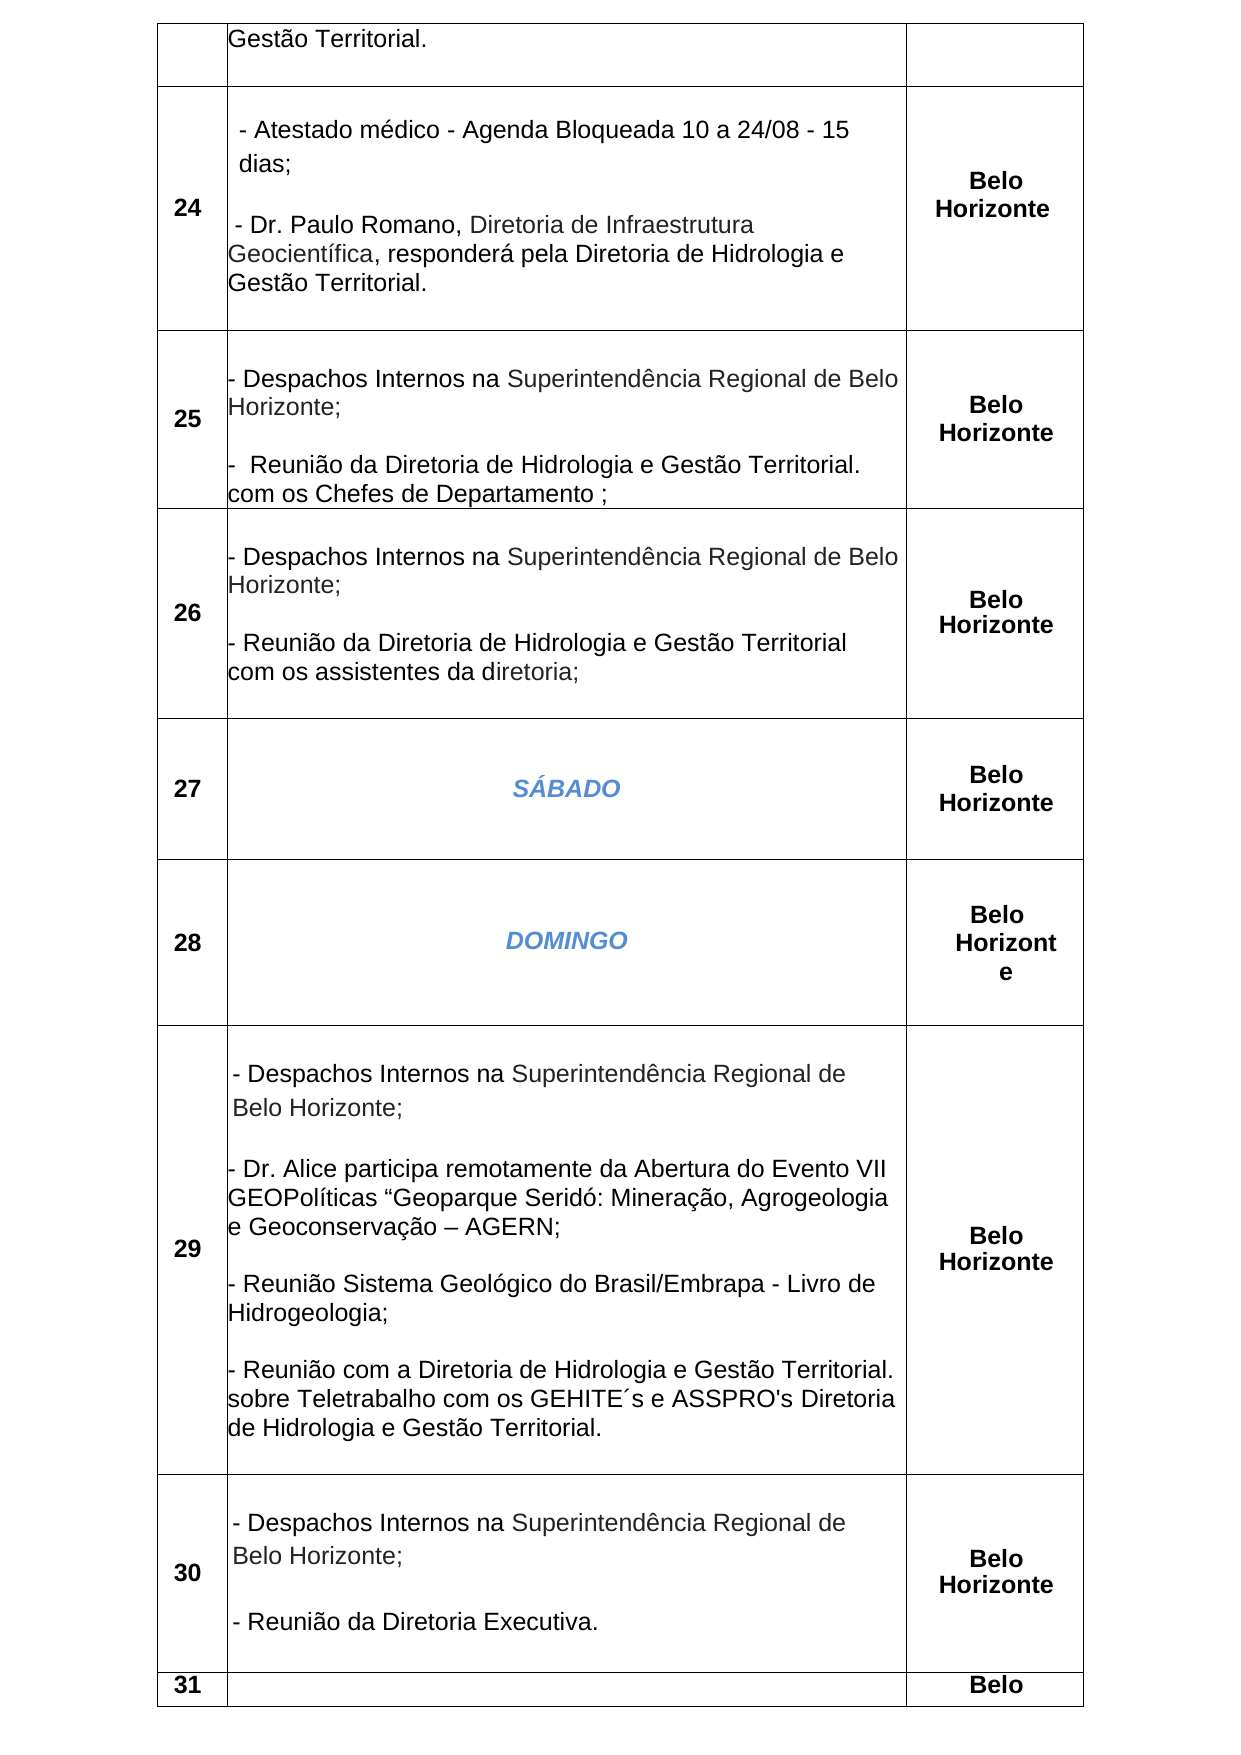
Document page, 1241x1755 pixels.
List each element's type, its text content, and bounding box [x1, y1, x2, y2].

table_cell - Despachos Internos na Superintendência Regional de Belo Horizonte; - Reunião da Diretoria Executiva. [228, 1475, 906, 1672]
table_cell Belo [907, 1673, 1083, 1706]
table_cell Belo Horizonte [907, 1026, 1083, 1474]
table_cell [228, 1673, 906, 1706]
table_cell 31 [158, 1673, 227, 1706]
table_cell 25 [158, 331, 227, 507]
table_cell - Despachos Internos na Superintendência Regional de Belo Horizonte; - Reunião da Diretoria de Hidrologia e Gestão Territorial. com os Chefes de Departamento ; [228, 331, 906, 507]
table_cell Belo Horizonte [907, 719, 1083, 859]
table_cell [158, 24, 227, 86]
table_cell - Atestado médico - Agenda Bloqueada 10 a 24/08 - 15 dias; - Dr. Paulo Romano, Diretoria de Infraestrutura Geocientífica, responderá pela Diretoria de Hidrologia e Gestão Territorial. [228, 87, 906, 329]
table_cell Belo Horizonte [907, 1475, 1083, 1672]
table_cell Belo Horizonte [907, 87, 1083, 329]
table_cell [907, 24, 1083, 86]
table_cell Belo Horizonte [907, 860, 1083, 1025]
table_cell DOMINGO [228, 860, 906, 1025]
table_cell Belo Horizonte [907, 509, 1083, 718]
table_cell 29 [158, 1026, 227, 1474]
table_cell - Despachos Internos na Superintendência Regional de Belo Horizonte; - Reunião da Diretoria de Hidrologia e Gestão Territorial com os assistentes da diretoria; [228, 509, 906, 718]
table_cell Belo Horizonte [907, 331, 1083, 507]
table_cell - Despachos Internos na Superintendência Regional de Belo Horizonte; - Dr. Alice participa remotamente da Abertura do Evento VII GEOPolíticas “Geoparque Seridó: Mineração, Agrogeologia e Geoconservação – AGERN; - Reunião Sistema Geológico do Brasil/Embrapa - Livro de Hidrogeologia; - Reunião com a Diretoria de Hidrologia e Gestão Territorial. sobre Teletrabalho com os GEHITE´s e ASSPRO's Diretoria de Hidrologia e Gestão Territorial. [228, 1026, 906, 1474]
table_cell 24 [158, 87, 227, 329]
table_cell Gestão Territorial. [228, 24, 906, 86]
table_cell SÁBADO [228, 719, 906, 859]
table_cell 26 [158, 509, 227, 718]
table_cell 27 [158, 719, 227, 859]
table_cell 28 [158, 860, 227, 1025]
table_cell 30 [158, 1475, 227, 1672]
